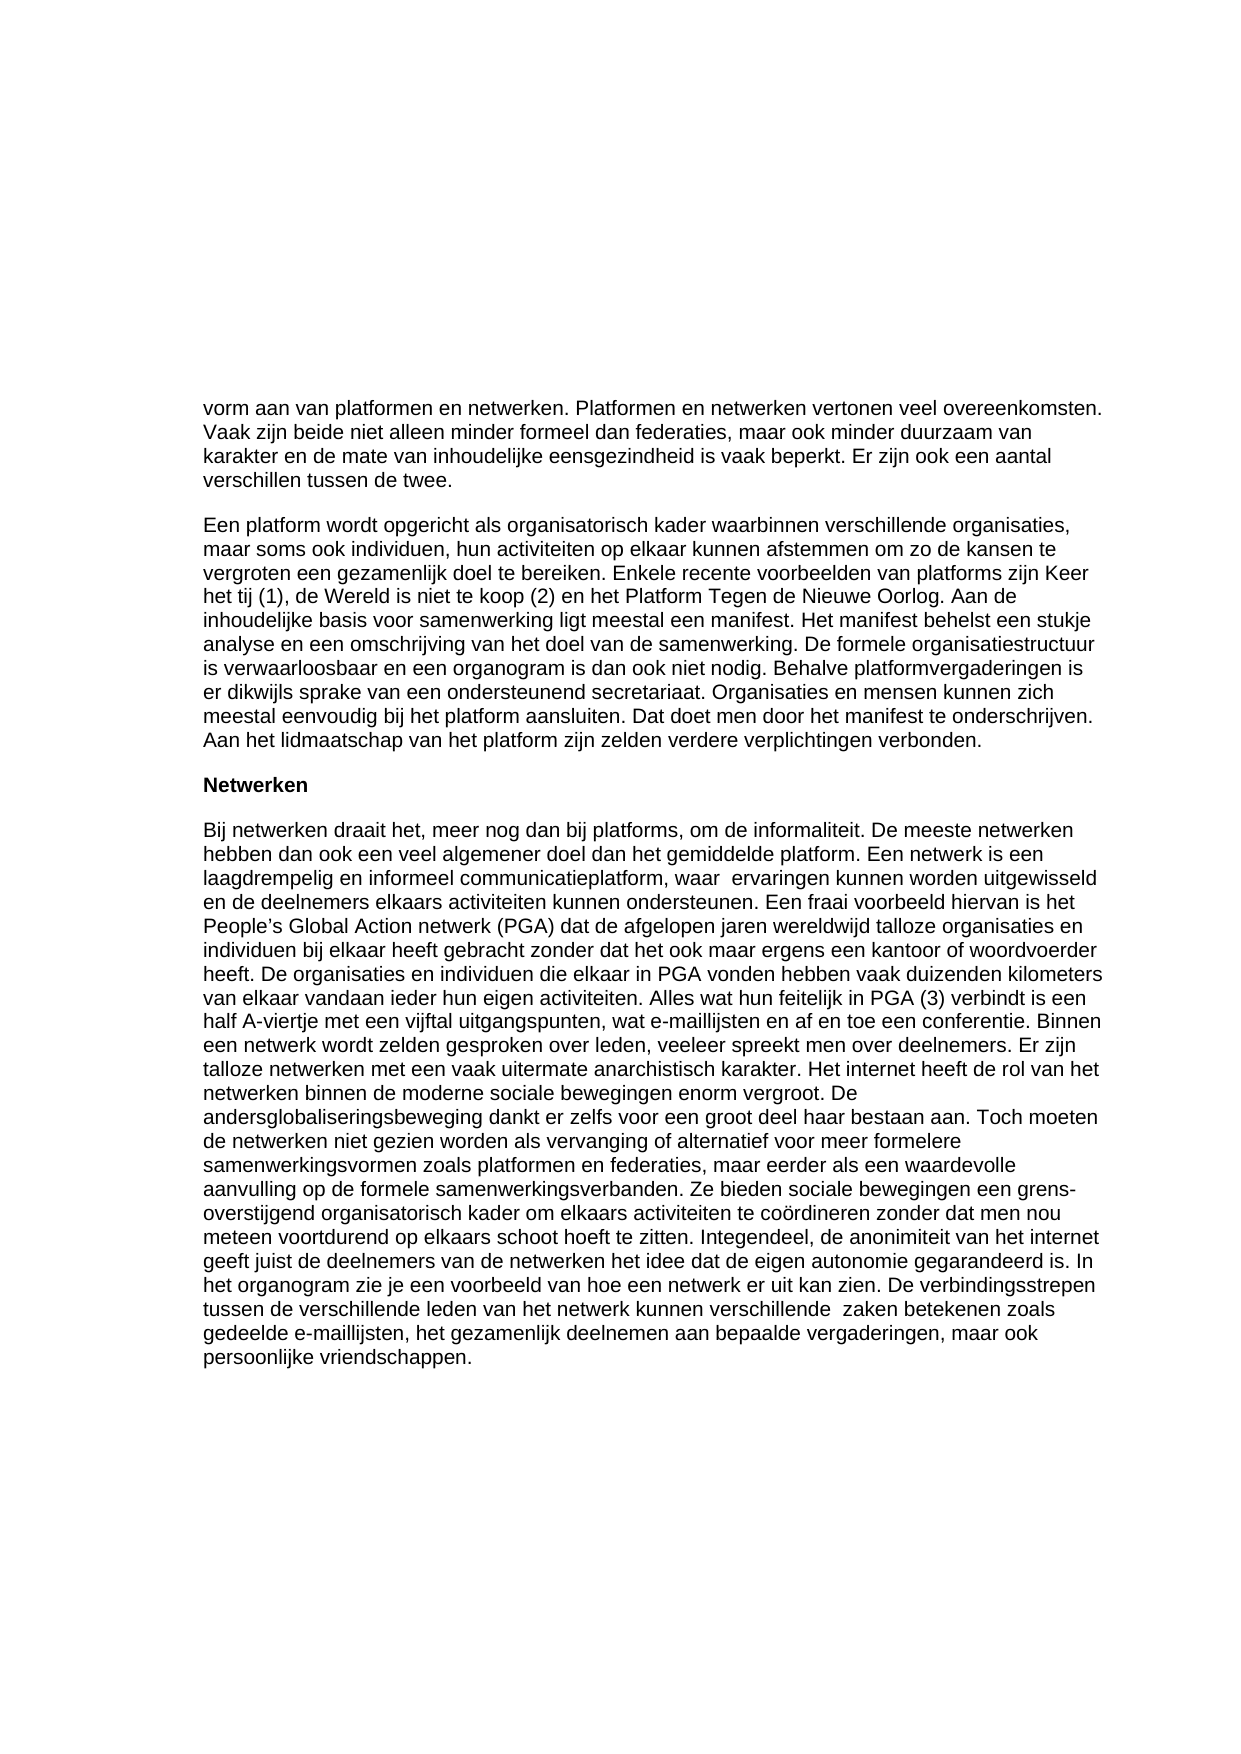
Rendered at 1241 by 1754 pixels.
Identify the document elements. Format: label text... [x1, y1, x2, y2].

table_header vorm aan van platformen en netwerken. Platformen en netwerken vertonen veel overeenkomsten. Vaak zijn beide niet alleen minder formeel dan federaties, maar ook minder duurzaam van karakter en de mate van inhoudelijke eensgezindheid is vaak beperkt. Er zijn ook een aantal verschillen tussen de twee. Een platform wordt opgericht als organisatorisch kader waarbinnen verschillende organisaties, maar soms ook individuen, hun activiteiten op elkaar kunnen afstemmen om zo de kansen te vergroten een gezamenlijk doel te bereiken. Enkele recente voorbeelden van platforms zijn Keer het tij (1), de Wereld is niet te koop (2) en het Platform Tegen de Nieuwe Oorlog. Aan de inhoudelijke basis voor samenwerking ligt meestal een manifest. Het manifest behelst een stukje analyse en een omschrijving van het doel van de samenwerking. De formele organisatiestructuur is verwaarloosbaar en een organogram is dan ook niet nodig. Behalve platformvergaderingen is er dikwijls sprake van een ondersteunend secretariaat. Organisaties en mensen kunnen zich meestal eenvoudig bij het platform aansluiten. Dat doet men door het manifest te onderschrijven. Aan het lidmaatschap van het platform zijn zelden verdere verplichtingen verbonden. Netwerken Bij netwerken draait het, meer nog dan bij platforms, om de informaliteit. De meeste netwerken hebben dan ook een veel algemener doel dan het gemiddelde platform. Een netwerk is een laagdrempelig en informeel communicatieplatform, waar ervaringen kunnen worden uitgewisseld en de deelnemers elkaars activiteiten kunnen ondersteunen. Een fraai voorbeeld hiervan is het People’s Global Action netwerk (PGA) dat de afgelopen jaren wereldwijd talloze organisaties en individuen bij elkaar heeft gebracht zonder dat het ook maar ergens een kantoor of woordvoerder heeft. De organisaties en individuen die elkaar in PGA vonden hebben vaak duizenden kilometers van elkaar vandaan ieder hun eigen activiteiten. Alles wat hun feitelijk in PGA (3) verbindt is een half A-viertje met een vijftal uitgangspunten, wat e-maillijsten en af en toe een conferentie. Binnen een netwerk wordt zelden gesproken over leden, veeleer spreekt men over deelnemers. Er zijn talloze netwerken met een vaak uitermate anarchistisch karakter. Het internet heeft de rol van het netwerken binnen de moderne sociale bewegingen enorm vergroot. De andersglobaliseringsbeweging dankt er zelfs voor een groot deel haar bestaan aan. Toch moeten de netwerken niet gezien worden als vervanging of alternatief voor meer formelere samenwerkingsvormen zoals platformen en federaties, maar eerder als een waardevolle aanvulling op de formele samenwerkingsverbanden. Ze bieden sociale bewegingen een grens-overstijgend organisatorisch kader om elkaars activiteiten te coördineren zonder dat men nou meteen voortdurend op elkaars schoot hoeft te zitten. Integendeel, de anonimiteit van het internet geeft juist de deelnemers van de netwerken het idee dat de eigen autonomie gegarandeerd is. In het organogram zie je een voorbeeld van hoe een netwerk er uit kan zien. De verbindingsstrepen tussen de verschillende leden van het netwerk kunnen verschillende zaken betekenen zoals gedeelde e-maillijsten, het gezamenlijk deelnemen aan bepaalde vergaderingen, maar ook persoonlijke vriendschappen. [33, 118, 1208, 1636]
